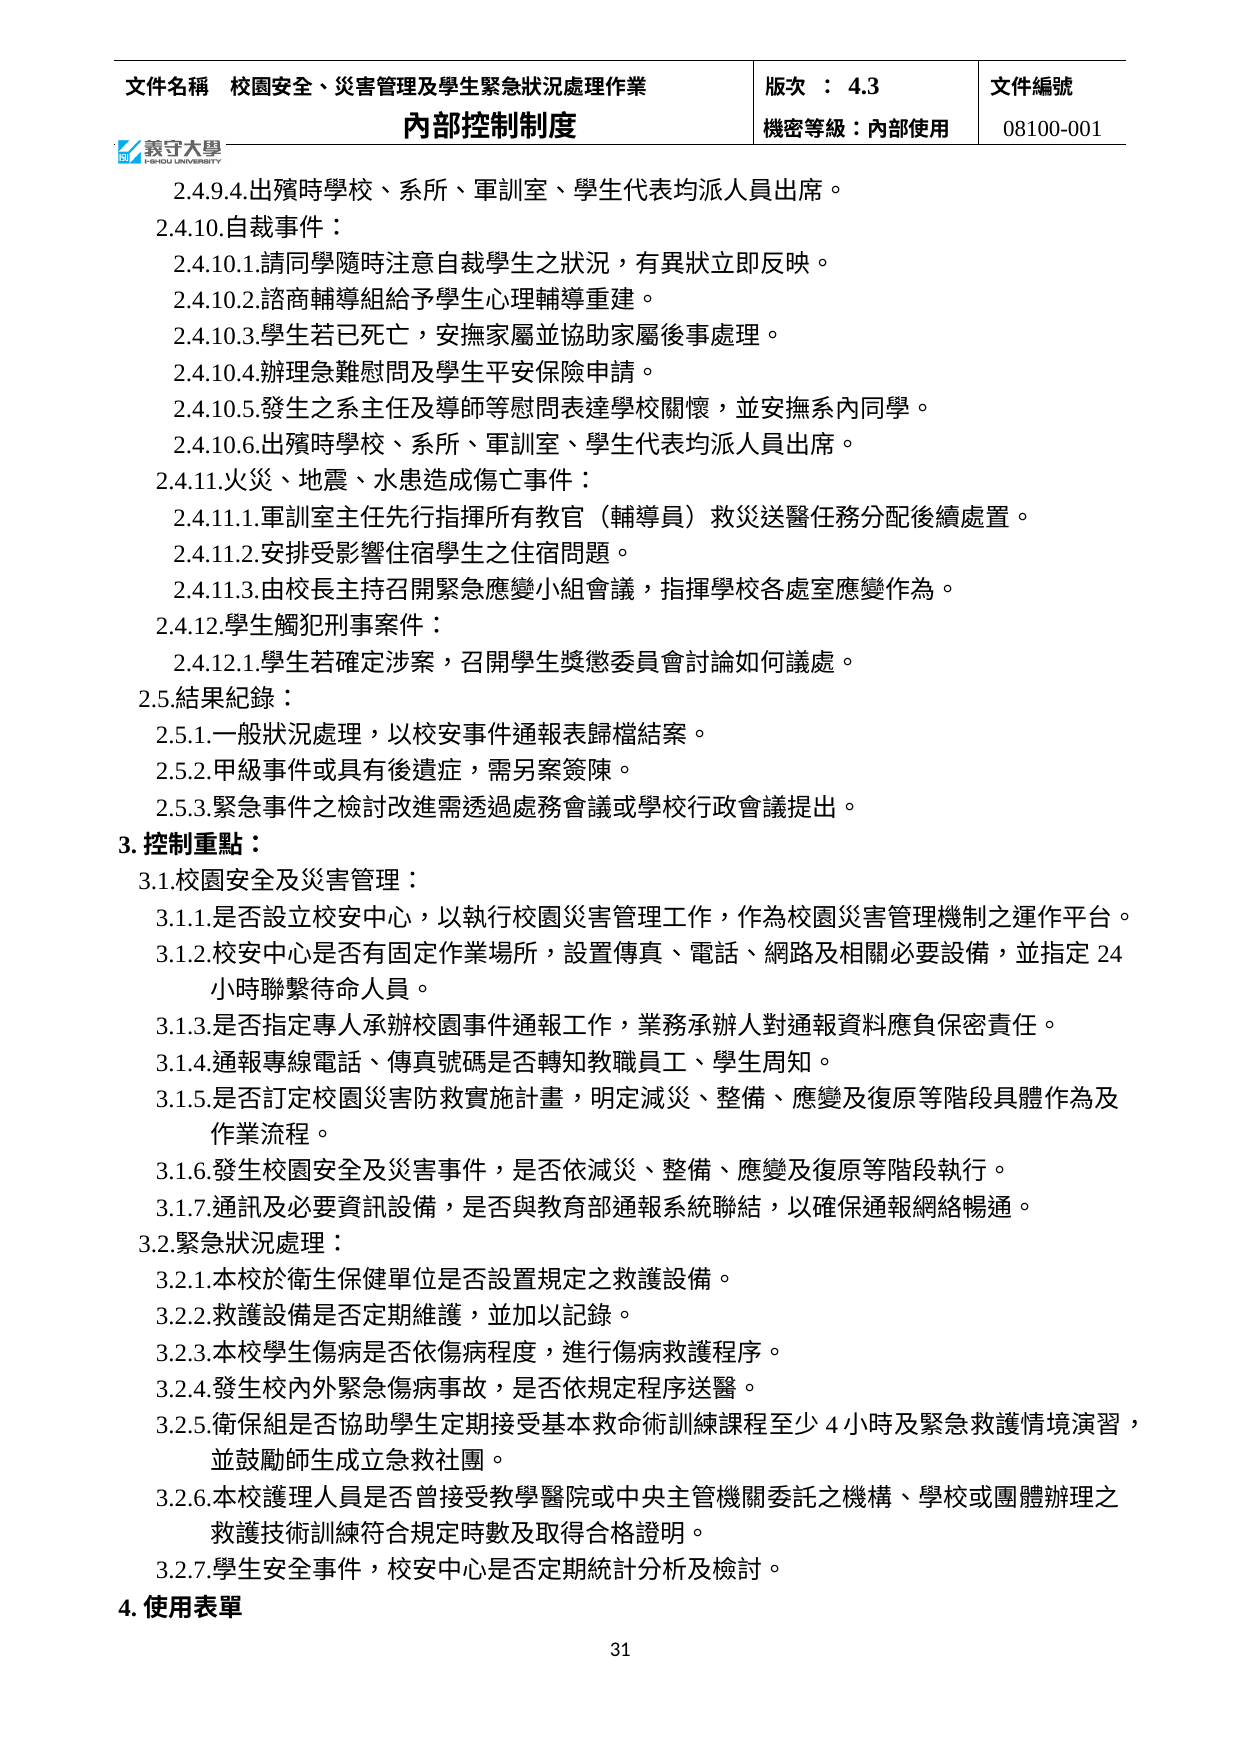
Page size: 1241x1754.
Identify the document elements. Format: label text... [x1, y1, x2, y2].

text 3.2.6.本校護理人員是否曾接受教學醫院或中央主管機關委託之機構、學校或團體辦理之救護技術訓練符合規定時數及取得合格證明。 [156, 1477, 1122, 1549]
text 2.4.12.1.學生若確定涉案，召開學生獎懲委員會討論如何議處。 [173, 642, 1122, 678]
text 2.4.12.學生觸犯刑事案件： [156, 606, 1122, 642]
text 3.1.3.是否指定專人承辦校園事件通報工作，業務承辦人對通報資料應負保密責任。 [156, 1006, 1122, 1042]
text 2.5.2.甲級事件或具有後遺症，需另案簽陳。 [156, 751, 1122, 787]
text 2.4.10.1.請同學隨時注意自裁學生之狀況，有異狀立即反映。 [173, 243, 1122, 279]
text 2.4.10.2.諮商輔導組給予學生心理輔導重建。 [173, 279, 1122, 316]
text 2.5.結果紀錄： [138, 678, 1122, 714]
text 2.4.10.5.發生之系主任及導師等慰問表達學校關懷，並安撫系內同學。 [173, 388, 1122, 424]
text 2.5.3.緊急事件之檢討改進需透過處務會議或學校行政會議提出。 [156, 787, 1122, 823]
text 3.1.4.通報專線電話、傳真號碼是否轉知教職員工、學生周知。 [156, 1042, 1122, 1078]
text 3.2.緊急狀況處理： [138, 1223, 1122, 1259]
text 3.1.2.校安中心是否有固定作業場所，設置傳真、電話、網路及相關必要設備，並指定24小時聯繫待命人員。 [156, 933, 1122, 1006]
text 2.4.10.3.學生若已死亡，安撫家屬並協助家屬後事處理。 [173, 316, 1122, 352]
text 3.2.5.衛保組是否協助學生定期接受基本救命術訓練課程至少4小時及緊急救護情境演習，並鼓勵師生成立急救社團。 [156, 1404, 1122, 1477]
text 3.2.4.發生校內外緊急傷病事故，是否依規定程序送醫。 [156, 1368, 1122, 1404]
text 3.1.校園安全及災害管理： [138, 861, 1122, 897]
text 2.4.11.2.安排受影響住宿學生之住宿問題。 [173, 533, 1122, 569]
text 3.2.2.救護設備是否定期維護，並加以記錄。 [156, 1296, 1122, 1332]
text 3.1.7.通訊及必要資訊設備，是否與教育部通報系統聯結，以確保通報網絡暢通。 [156, 1187, 1122, 1223]
text 2.4.11.1.軍訓室主任先行指揮所有教官（輔導員）救災送醫任務分配後續處置。 [173, 497, 1122, 533]
text 3. 控制重點： [118, 823, 1122, 861]
text 3.1.6.發生校園安全及災害事件，是否依減災、整備、應變及復原等階段執行。 [156, 1151, 1122, 1187]
text 3.1.5.是否訂定校園災害防救實施計畫，明定減災、整備、應變及復原等階段具體作為及作業流程。 [156, 1078, 1122, 1151]
text 2.4.11.3.由校長主持召開緊急應變小組會議，指揮學校各處室應變作為。 [173, 569, 1122, 606]
text 3.2.7.學生安全事件，校安中心是否定期統計分析及檢討。 [156, 1549, 1122, 1586]
text 2.4.10.自裁事件： [156, 207, 1122, 243]
text 2.4.10.4.辦理急難慰問及學生平安保險申請。 [173, 352, 1122, 388]
text 2.4.11.火災、地震、水患造成傷亡事件： [156, 461, 1122, 497]
text 3.1.1.是否設立校安中心，以執行校園災害管理工作，作為校園災害管理機制之運作平台。 [156, 897, 1122, 933]
text 2.5.1.一般狀況處理，以校安事件通報表歸檔結案。 [156, 714, 1122, 751]
text 4. 使用表單 [118, 1586, 1122, 1623]
text 3.2.1.本校於衛生保健單位是否設置規定之救護設備。 [156, 1259, 1122, 1296]
text 2.4.9.4.出殯時學校、系所、軍訓室、學生代表均派人員出席。 [173, 171, 1122, 207]
text 3.2.3.本校學生傷病是否依傷病程度，進行傷病救護程序。 [156, 1332, 1122, 1368]
text 2.4.10.6.出殯時學校、系所、軍訓室、學生代表均派人員出席。 [173, 424, 1122, 461]
